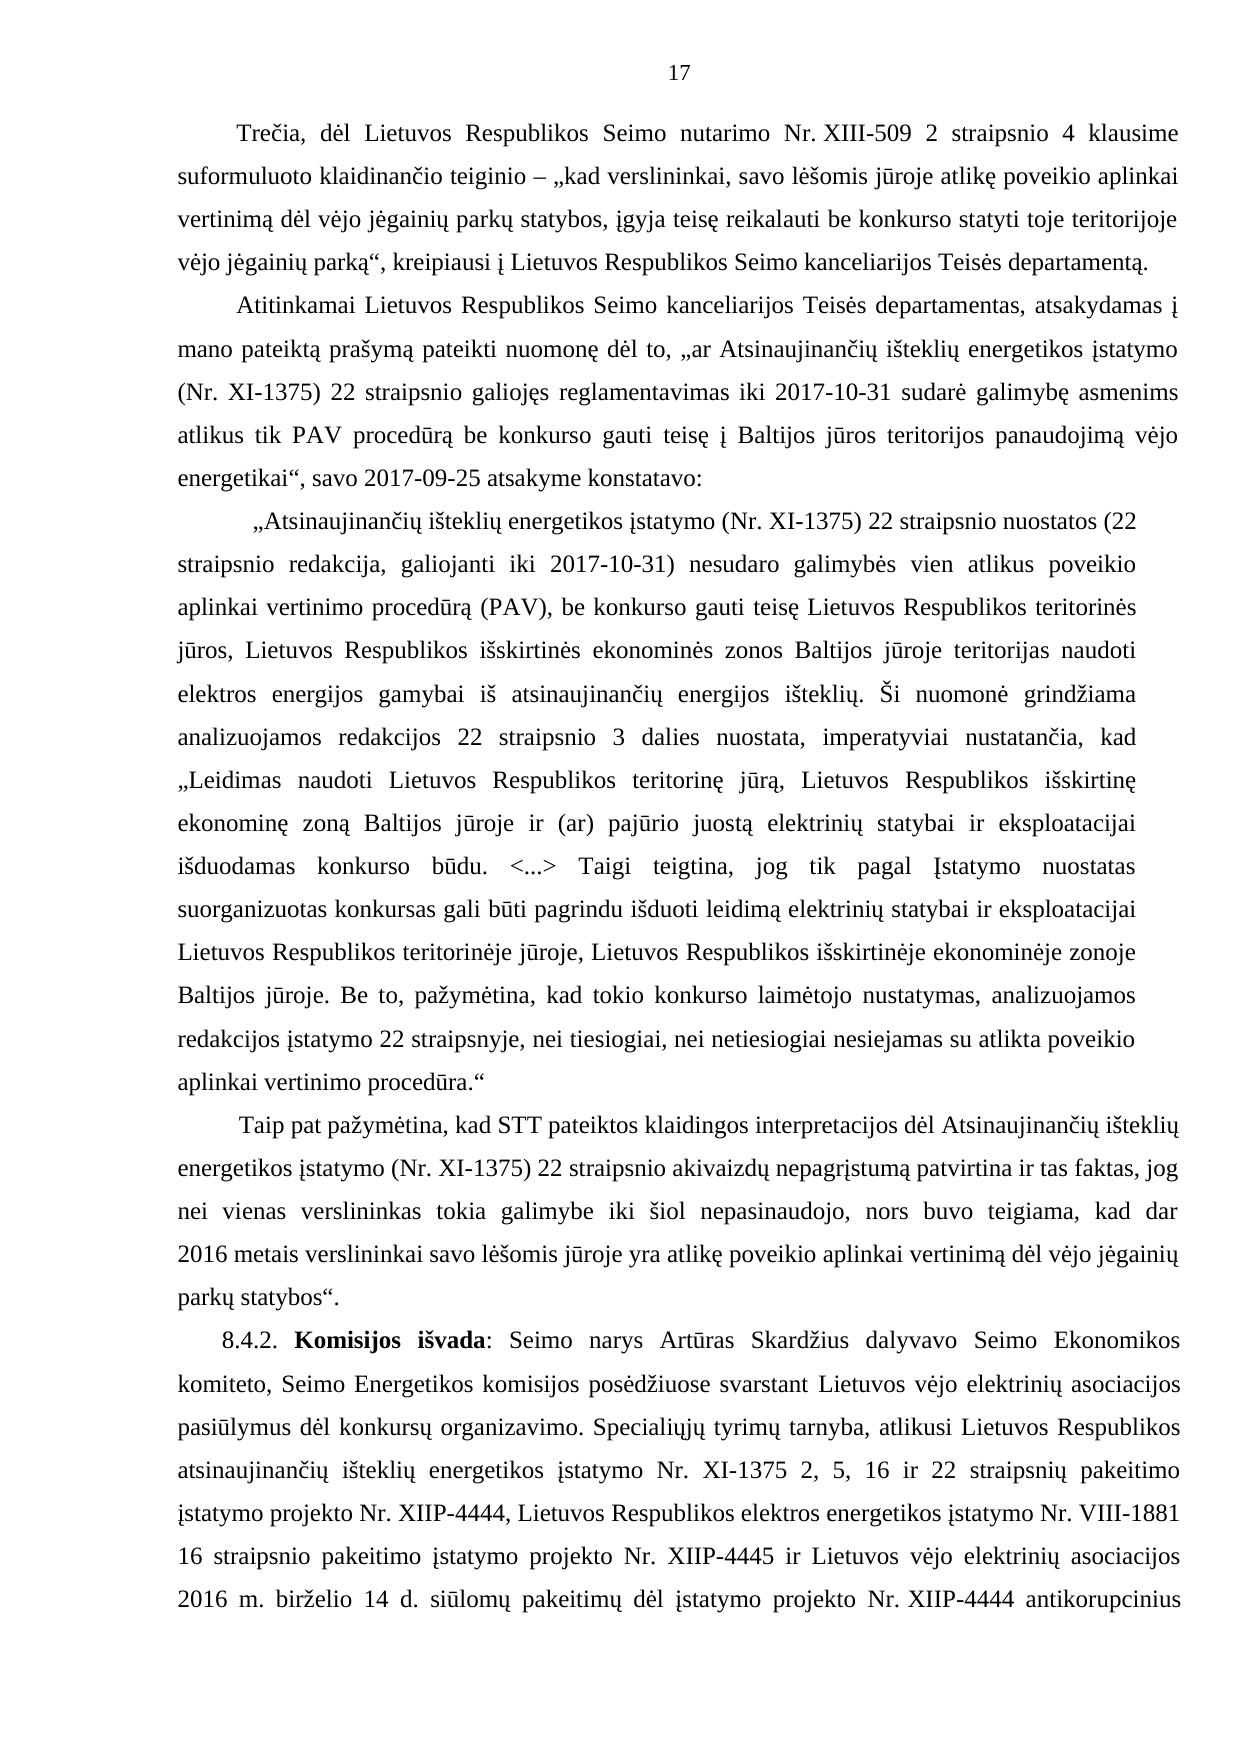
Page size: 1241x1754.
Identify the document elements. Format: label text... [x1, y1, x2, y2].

text 8.4.2. Komisijos išvada: Seimo narys Artūras Skardžius dalyvavo Seimo Ekonomikos komiteto, Seimo Energetikos komisijos posėdžiuose svarstant Lietuvos vėjo elektrinių asociacijos pasiūlymus dėl konkursų organizavimo. Specialiųjų tyrimų tarnyba, atlikusi Lietuvos Respublikos atsinaujinančių išteklių energetikos įstatymo Nr. XI-1375 2, 5, 16 ir 22 straipsnių pakeitimo įstatymo projekto Nr. XIIP-4444, Lietuvos Respublikos elektros energetikos įstatymo Nr. VIII-1881 16 straipsnio pakeitimo įstatymo projekto Nr. XIIP-4445 ir Lietuvos vėjo elektrinių asociacijos 2016 m. birželio 14 d. siūlomų pakeitimų dėl įstatymo projekto Nr. XIIP-4444 antikorupcinius [177, 1326, 1181, 1613]
text Taip pat pažymėtina, kad STT pateiktos klaidingos interpretacijos dėl Atsinaujinančių išteklių energetikos įstatymo (Nr. XI-1375) 22 straipsnio akivaizdų nepagrįstumą patvirtina ir tas faktas, jog nei vienas verslininkas tokia galimybe iki šiol nepasinaudojo, nors buvo teigiama, kad dar 2016 metais verslininkai savo lėšomis jūroje yra atlikę poveikio aplinkai vertinimą dėl vėjo jėgainių parkų statybos“. [177, 1110, 1179, 1311]
text Trečia, dėl Lietuvos Respublikos Seimo nutarimo Nr. XIII-509 2 straipsnio 4 klausime suformuluoto klaidinančio teiginio – „kad verslininkai, savo lėšomis jūroje atlikę poveikio aplinkai vertinimą dėl vėjo jėgainių parkų statybos, įgyja teisę reikalauti be konkurso statyti toje teritorijoje vėjo jėgainių parką“, kreipiausi į Lietuvos Respublikos Seimo kanceliarijos Teisės departamentą. [177, 118, 1179, 276]
text „Atsinaujinančių išteklių energetikos įstatymo (Nr. XI-1375) 22 straipsnio nuostatos (22 straipsnio redakcija, galiojanti iki 2017-10-31) nesudaro galimybės vien atlikus poveikio aplinkai vertinimo procedūrą (PAV), be konkurso gauti teisę Lietuvos Respublikos teritorinės jūros, Lietuvos Respublikos išskirtinės ekonominės zonos Baltijos jūroje teritorijas naudoti elektros energijos gamybai iš atsinaujinančių energijos išteklių. Ši nuomonė grindžiama analizuojamos redakcijos 22 straipsnio 3 dalies nuostata, imperatyviai nustatančia, kad „Leidimas naudoti Lietuvos Respublikos teritorinę jūrą, Lietuvos Respublikos išskirtinę ekonominę zoną Baltijos jūroje ir (ar) pajūrio juostą elektrinių statybai ir eksploatacijai išduodamas konkurso būdu. <...> Taigi teigtina, jog tik pagal Įstatymo nuostatas suorganizuotas konkursas gali būti pagrindu išduoti leidimą elektrinių statybai ir eksploatacijai Lietuvos Respublikos teritorinėje jūroje, Lietuvos Respublikos išskirtinėje ekonominėje zonoje Baltijos jūroje. Be to, pažymėtina, kad tokio konkurso laimėtojo nustatymas, analizuojamos redakcijos įstatymo 22 straipsnyje, nei tiesiogiai, nei netiesiogiai nesiejamas su atlikta poveikio aplinkai vertinimo procedūra.“ [177, 506, 1137, 1096]
text Atitinkamai Lietuvos Respublikos Seimo kanceliarijos Teisės departamentas, atsakydamas į mano pateiktą prašymą pateikti nuomonę dėl to, „ar Atsinaujinančių išteklių energetikos įstatymo (Nr. XI-1375) 22 straipsnio galiojęs reglamentavimas iki 2017-10-31 sudarė galimybę asmenims atlikus tik PAV procedūrą be konkurso gauti teisę į Baltijos jūros teritorijos panaudojimą vėjo energetikai“, savo 2017-09-25 atsakyme konstatavo: [177, 291, 1179, 492]
